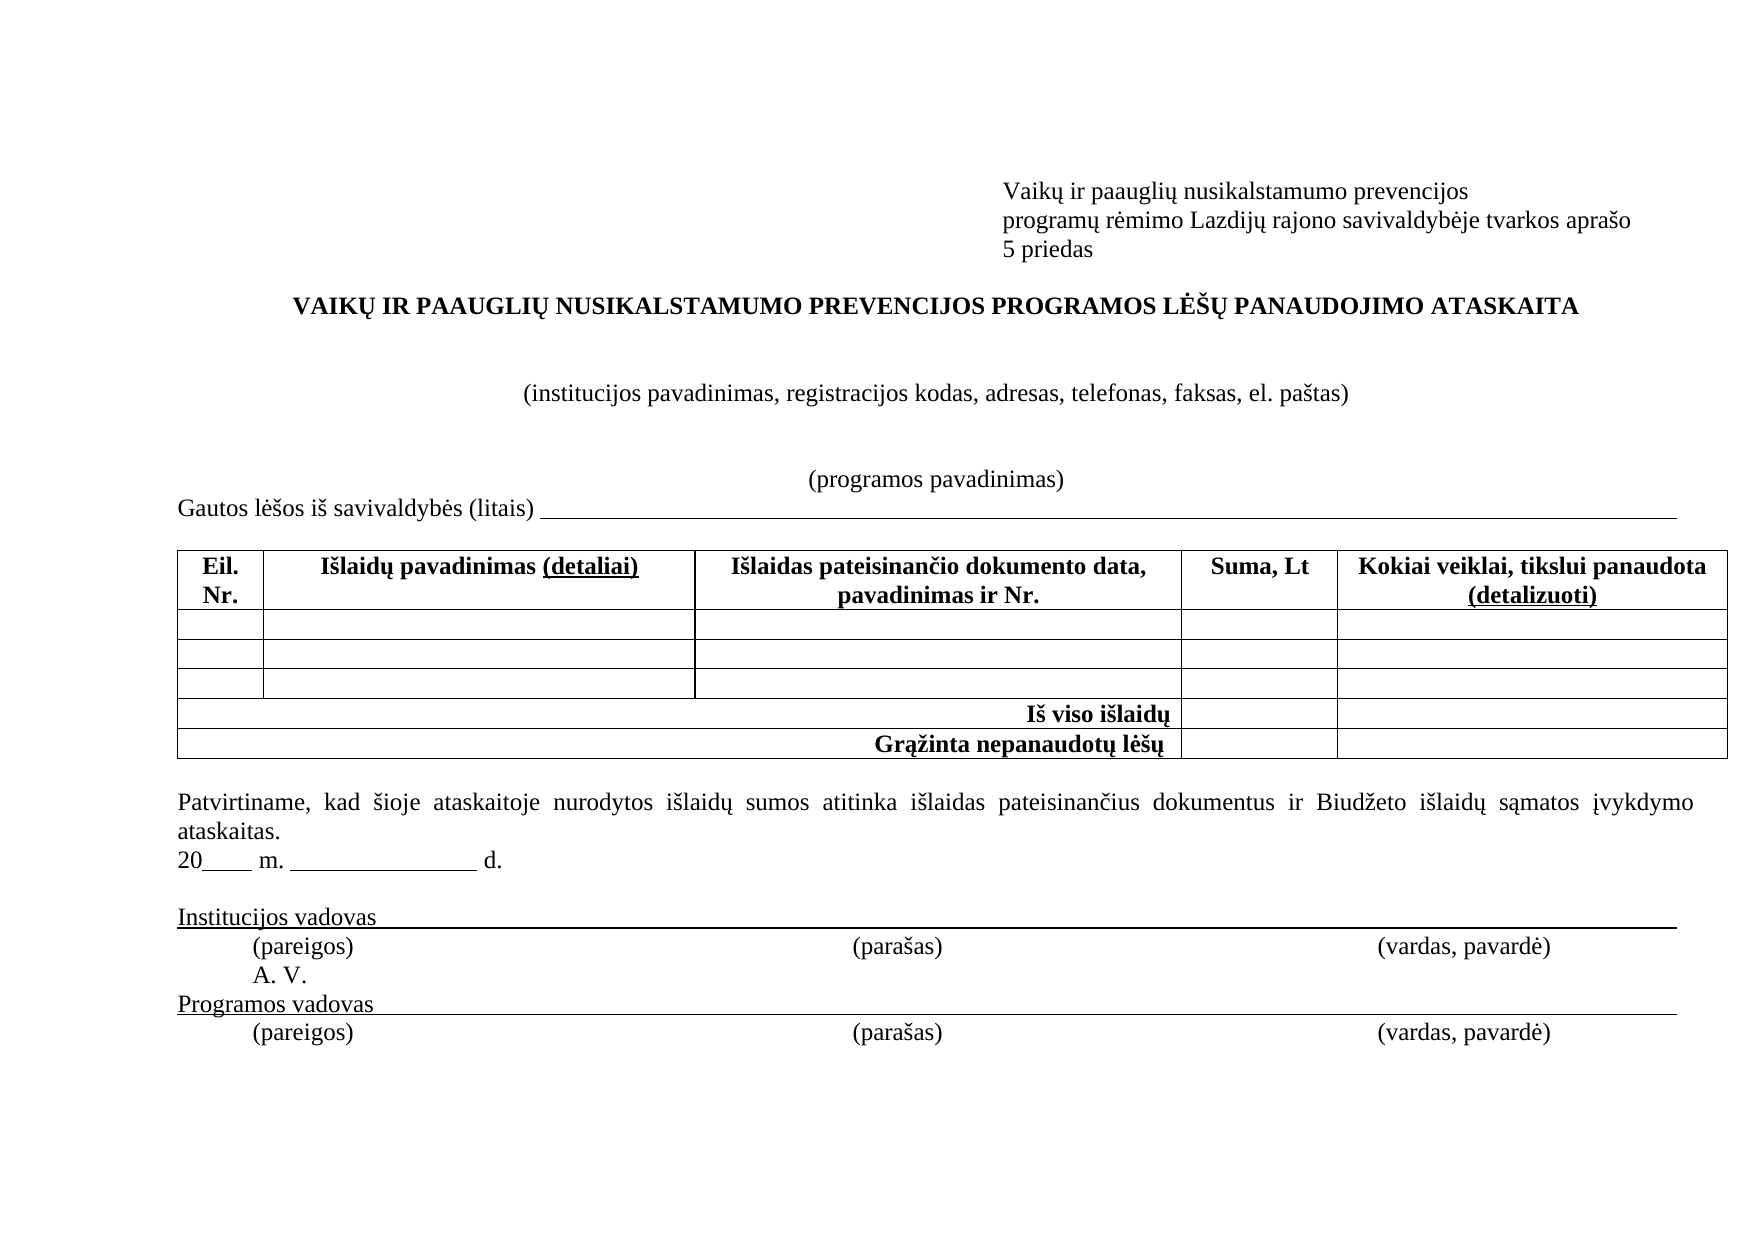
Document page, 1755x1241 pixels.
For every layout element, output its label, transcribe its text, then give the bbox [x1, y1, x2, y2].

text Vaikų ir paauglių nusikalstamumo prevencijos [1002, 176, 1695, 205]
text Gautos lėšos iš savivaldybės (litais) [177, 493, 1695, 521]
table_header Eil. Nr. [178, 551, 263, 609]
text (institucijos pavadinimas, registracijos kodas, adresas, telefonas, faksas, el. paštas) [177, 378, 1695, 406]
text Patvirtiname, kad šioje ataskaitoje nurodytos išlaidų sumos atitinka išlaidas pateisinančius dokumentus ir Biudžeto išlaidų sąmatos įvykdymo ataskaitas. [177, 787, 1695, 845]
table_cell [178, 669, 263, 698]
table_cell Grąžinta nepanaudotų lėšų [178, 729, 1181, 758]
table_header Išlaidas pateisinančio dokumento data, pavadinimas ir Nr. [696, 551, 1181, 609]
table_cell [1182, 729, 1337, 758]
text programų rėmimo Lazdijų rajono savivaldybėje tvarkos aprašo [1002, 205, 1695, 234]
text 5 priedas [1002, 234, 1695, 263]
text 20 m. d. [177, 845, 1695, 874]
table_cell [1338, 640, 1727, 668]
table_cell [1182, 640, 1337, 668]
text Programos vadovas [177, 989, 1695, 1017]
table_cell [1338, 669, 1727, 698]
table_header Išlaidų pavadinimas (detaliai) [264, 551, 694, 609]
table_cell [696, 640, 1181, 668]
table_header Suma, Lt [1182, 551, 1337, 609]
table_cell [696, 669, 1181, 698]
table_cell [264, 669, 694, 698]
table_cell [264, 610, 694, 638]
table_cell Iš viso išlaidų [178, 699, 1181, 728]
text (programos pavadinimas) [177, 464, 1695, 493]
table_cell [178, 640, 263, 668]
text VAIKŲ IR PAAUGLIŲ NUSIKALSTAMUMO PREVENCIJOS PROGRAMOS LĖŠŲ PANAUDOJIMO ATASKAITA [177, 291, 1695, 320]
text A. V. [177, 960, 1695, 989]
text Institucijos vadovas [177, 902, 1695, 931]
table_cell [1182, 699, 1337, 728]
table_cell [1338, 610, 1727, 638]
table_cell [696, 610, 1181, 638]
text (pareigos) (parašas) (vardas, pavardė) [177, 1017, 1695, 1046]
table_cell [1182, 610, 1337, 638]
text (pareigos) (parašas) (vardas, pavardė) [177, 931, 1695, 960]
table_cell [1338, 699, 1727, 728]
table_header Kokiai veiklai, tikslui panaudota (detalizuoti) [1338, 551, 1727, 609]
table_cell [178, 610, 263, 638]
table_cell [1338, 729, 1727, 758]
table_cell [1182, 669, 1337, 698]
table_cell [264, 640, 694, 668]
